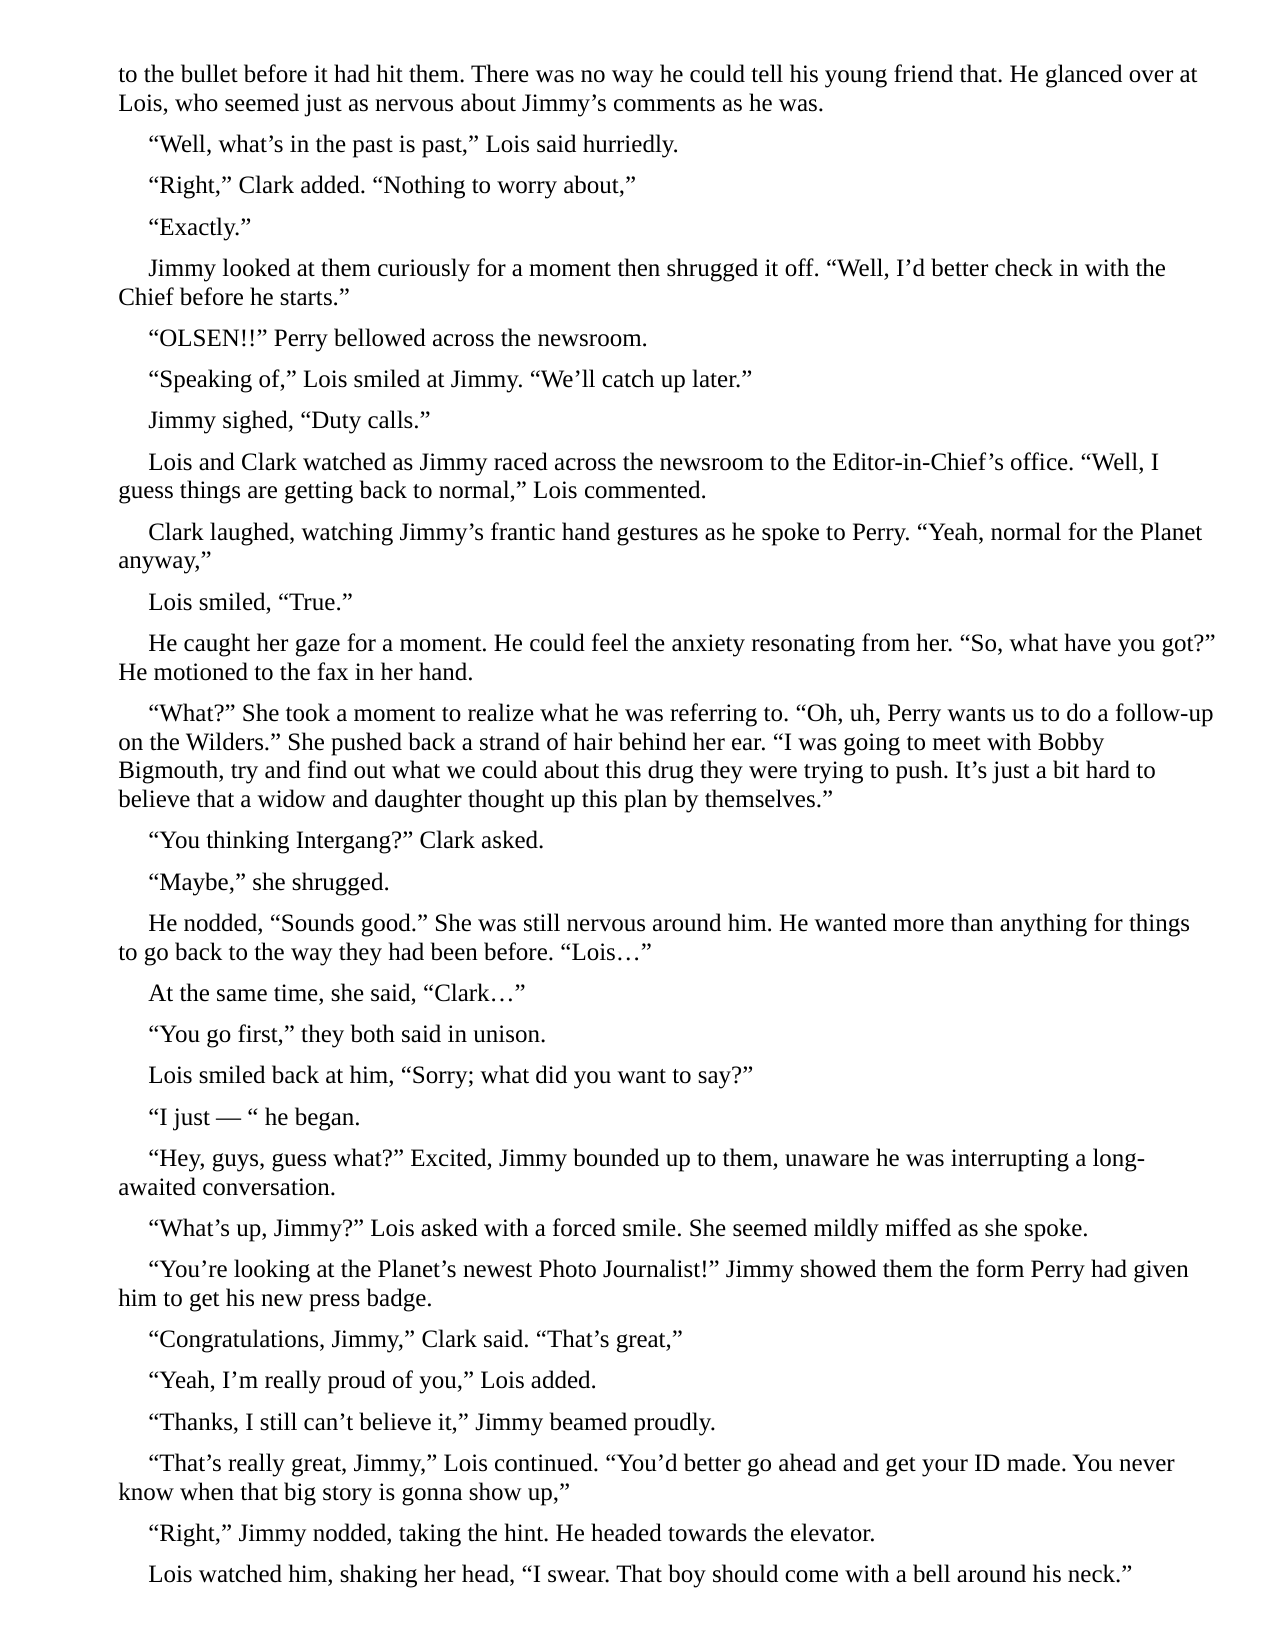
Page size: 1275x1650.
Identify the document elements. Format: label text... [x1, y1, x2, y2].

text “OLSEN!!” Perry bellowed across the newsroom. [118, 323, 1216, 352]
text “Right,” Clark added. “Nothing to worry about,” [118, 170, 1216, 199]
text He caught her gaze for a moment. He could feel the anxiety resonating from her. “So, what have you got?” He motioned to the fax in her hand. [118, 628, 1216, 685]
text He nodded, “Sounds good.” She was still nervous around him. He wanted more than anything for things to go back to the way they had been before. “Lois…” [118, 908, 1216, 965]
text “Well, what’s in the past is past,” Lois said hurriedly. [118, 129, 1216, 158]
text “Right,” Jimmy nodded, taking the hint. He headed towards the elevator. [118, 1518, 1216, 1547]
text Lois watched him, shaking her head, “I swear. That boy should come with a bell around his neck.” [118, 1559, 1216, 1588]
text to the bullet before it had hit them. There was no way he could tell his young friend that. He glanced over at Lois, who seemed just as nervous about Jimmy’s comments as he was. [118, 59, 1216, 117]
text Clark laughed, watching Jimmy’s frantic hand gestures as he spoke to Perry. “Yeah, normal for the Planet anyway,” [118, 517, 1216, 574]
text “That’s really great, Jimmy,” Lois continued. “You’d better go ahead and get your ID made. You never know when that big story is gonna show up,” [118, 1448, 1216, 1505]
text “Hey, guys, guess what?” Excited, Jimmy bounded up to them, unaware he was interrupting a long-awaited conversation. [118, 1143, 1216, 1200]
text “I just — “ he began. [118, 1102, 1216, 1130]
text “You’re looking at the Planet’s newest Photo Journalist!” Jimmy showed them the form Perry had given him to get his new press badge. [118, 1254, 1216, 1312]
text Lois and Clark watched as Jimmy raced across the newsroom to the Editor-in-Chief’s office. “Well, I guess things are getting back to normal,” Lois commented. [118, 447, 1216, 504]
text “Speaking of,” Lois smiled at Jimmy. “We’ll catch up later.” [118, 364, 1216, 393]
text “What?” She took a moment to realize what he was referring to. “Oh, uh, Perry wants us to do a follow-up on the Wilders.” She pushed back a strand of hair behind her ear. “I was going to meet with Bobby Bigmouth, try and find out what we could about this drug they were trying to push. It’s just a bit hard to believe that a widow and daughter thought up this plan by themselves.” [118, 698, 1216, 813]
text “Maybe,” she shrugged. [118, 867, 1216, 895]
text Lois smiled back at him, “Sorry; what did you want to say?” [118, 1060, 1216, 1089]
text Lois smiled, “True.” [118, 587, 1216, 615]
text At the same time, she said, “Clark…” [118, 978, 1216, 1007]
text “Yeah, I’m really proud of you,” Lois added. [118, 1365, 1216, 1394]
text “Exactly.” [118, 212, 1216, 240]
text “What’s up, Jimmy?” Lois asked with a forced smile. She seemed mildly miffed as she spoke. [118, 1213, 1216, 1242]
text “Congratulations, Jimmy,” Clark said. “That’s great,” [118, 1324, 1216, 1353]
text “You go first,” they both said in unison. [118, 1019, 1216, 1048]
text Jimmy looked at them curiously for a moment then shrugged it off. “Well, I’d better check in with the Chief before he starts.” [118, 253, 1216, 310]
text “You thinking Intergang?” Clark asked. [118, 825, 1216, 854]
text “Thanks, I still can’t believe it,” Jimmy beamed proudly. [118, 1407, 1216, 1435]
text Jimmy sighed, “Duty calls.” [118, 405, 1216, 434]
